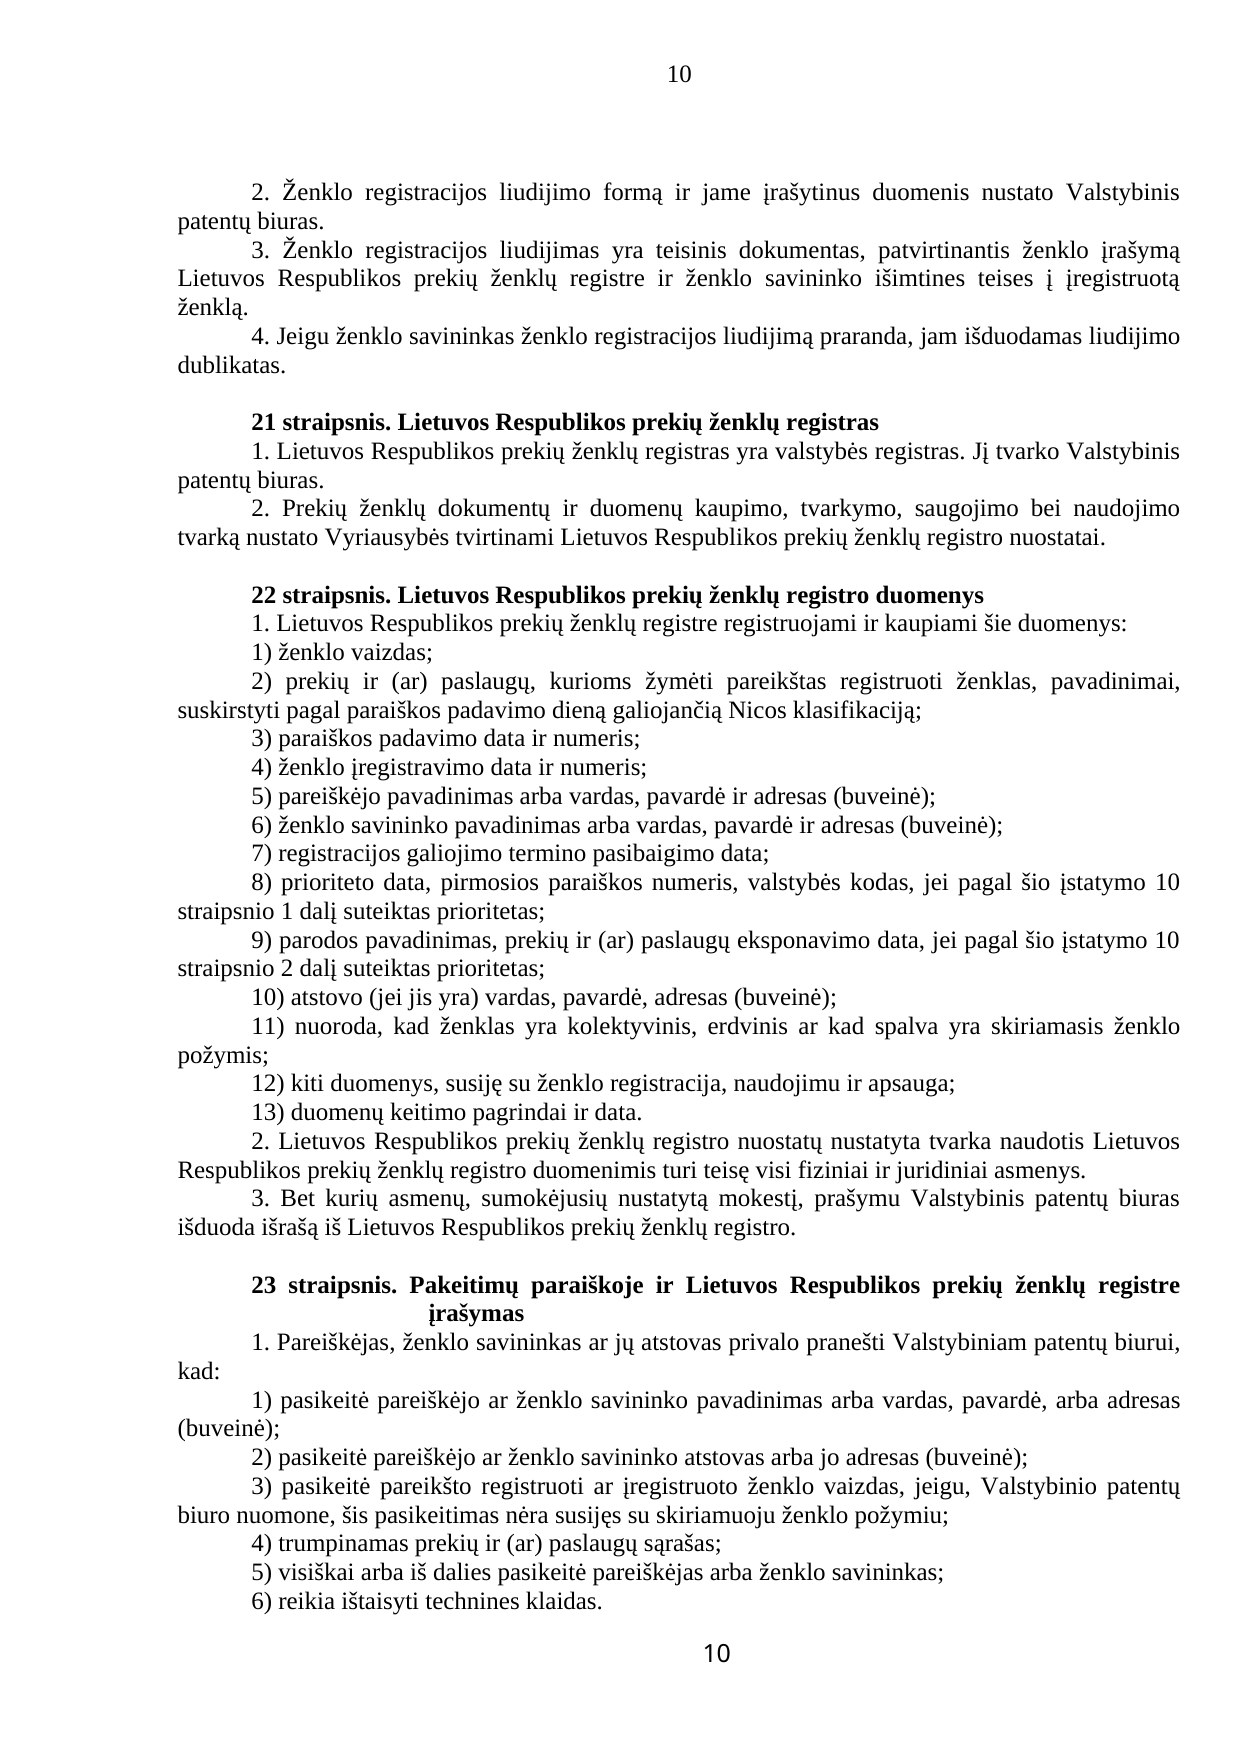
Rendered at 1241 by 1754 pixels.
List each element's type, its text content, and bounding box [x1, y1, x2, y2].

text 1. Lietuvos Respublikos prekių ženklų registras yra valstybės registras. Jį tvarko Valstybinis patentų biuras. [177, 436, 1181, 493]
text 5) visiškai arba iš dalies pasikeitė pareiškėjas arba ženklo savininkas; [177, 1557, 1181, 1586]
text 23 straipsnis. Pakeitimų paraiškoje ir Lietuvos Respublikos prekių ženklų registre įrašymas [251, 1270, 1181, 1327]
text 8) prioriteto data, pirmosios paraiškos numeris, valstybės kodas, jei pagal šio įstatymo 10 straipsnio 1 dalį suteiktas prioritetas; [177, 867, 1181, 925]
text 7) registracijos galiojimo termino pasibaigimo data; [177, 838, 1181, 867]
text 22 straipsnis. Lietuvos Respublikos prekių ženklų registro duomenys [177, 580, 1181, 608]
text 2. Lietuvos Respublikos prekių ženklų registro nuostatų nustatyta tvarka naudotis Lietuvos Respublikos prekių ženklų registro duomenimis turi teisę visi fiziniai ir juridiniai asmenys. [177, 1126, 1181, 1183]
text 1. Lietuvos Respublikos prekių ženklų registre registruojami ir kaupiami šie duomenys: [177, 608, 1181, 637]
text 13) duomenų keitimo pagrindai ir data. [177, 1097, 1181, 1126]
text 1) ženklo vaizdas; [177, 637, 1181, 666]
text 6) reikia ištaisyti technines klaidas. [177, 1586, 1181, 1615]
text 3) paraiškos padavimo data ir numeris; [177, 723, 1181, 752]
text 5) pareiškėjo pavadinimas arba vardas, pavardė ir adresas (buveinė); [177, 781, 1181, 810]
text 2) prekių ir (ar) paslaugų, kurioms žymėti pareikštas registruoti ženklas, pavadinimai, suskirstyti pagal paraiškos padavimo dieną galiojančią Nicos klasifikaciją; [177, 666, 1181, 723]
text 1) pasikeitė pareiškėjo ar ženklo savininko pavadinimas arba vardas, pavardė, arba adresas (buveinė); [177, 1385, 1181, 1442]
text 3) pasikeitė pareikšto registruoti ar įregistruoto ženklo vaizdas, jeigu, Valstybinio patentų biuro nuomone, šis pasikeitimas nėra susijęs su skiriamuoju ženklo požymiu; [177, 1471, 1181, 1528]
text 2. Prekių ženklų dokumentų ir duomenų kaupimo, tvarkymo, saugojimo bei naudojimo tvarką nustato Vyriausybės tvirtinami Lietuvos Respublikos prekių ženklų registro nuostatai. [177, 493, 1181, 551]
text 3. Ženklo registracijos liudijimas yra teisinis dokumentas, patvirtinantis ženklo įrašymą Lietuvos Respublikos prekių ženklų registre ir ženklo savininko išimtines teises į įregistruotą ženklą. [177, 235, 1181, 321]
text 2. Ženklo registracijos liudijimo formą ir jame įrašytinus duomenis nustato Valstybinis patentų biuras. [177, 177, 1181, 235]
text 3. Bet kurių asmenų, sumokėjusių nustatytą mokestį, prašymu Valstybinis patentų biuras išduoda išrašą iš Lietuvos Respublikos prekių ženklų registro. [177, 1183, 1181, 1241]
text 4. Jeigu ženklo savininkas ženklo registracijos liudijimą praranda, jam išduodamas liudijimo dublikatas. [177, 321, 1181, 378]
text 9) parodos pavadinimas, prekių ir (ar) paslaugų eksponavimo data, jei pagal šio įstatymo 10 straipsnio 2 dalį suteiktas prioritetas; [177, 925, 1181, 982]
text 10) atstovo (jei jis yra) vardas, pavardė, adresas (buveinė); [177, 982, 1181, 1011]
text 4) trumpinamas prekių ir (ar) paslaugų sąrašas; [177, 1528, 1181, 1557]
text 2) pasikeitė pareiškėjo ar ženklo savininko atstovas arba jo adresas (buveinė); [177, 1442, 1181, 1471]
text 21 straipsnis. Lietuvos Respublikos prekių ženklų registras [177, 407, 1181, 436]
text 1. Pareiškėjas, ženklo savininkas ar jų atstovas privalo pranešti Valstybiniam patentų biurui, kad: [177, 1327, 1181, 1385]
text 12) kiti duomenys, susiję su ženklo registracija, naudojimu ir apsauga; [177, 1068, 1181, 1097]
text 6) ženklo savininko pavadinimas arba vardas, pavardė ir adresas (buveinė); [177, 810, 1181, 838]
text 4) ženklo įregistravimo data ir numeris; [177, 752, 1181, 781]
text 11) nuoroda, kad ženklas yra kolektyvinis, erdvinis ar kad spalva yra skiriamasis ženklo požymis; [177, 1011, 1181, 1068]
